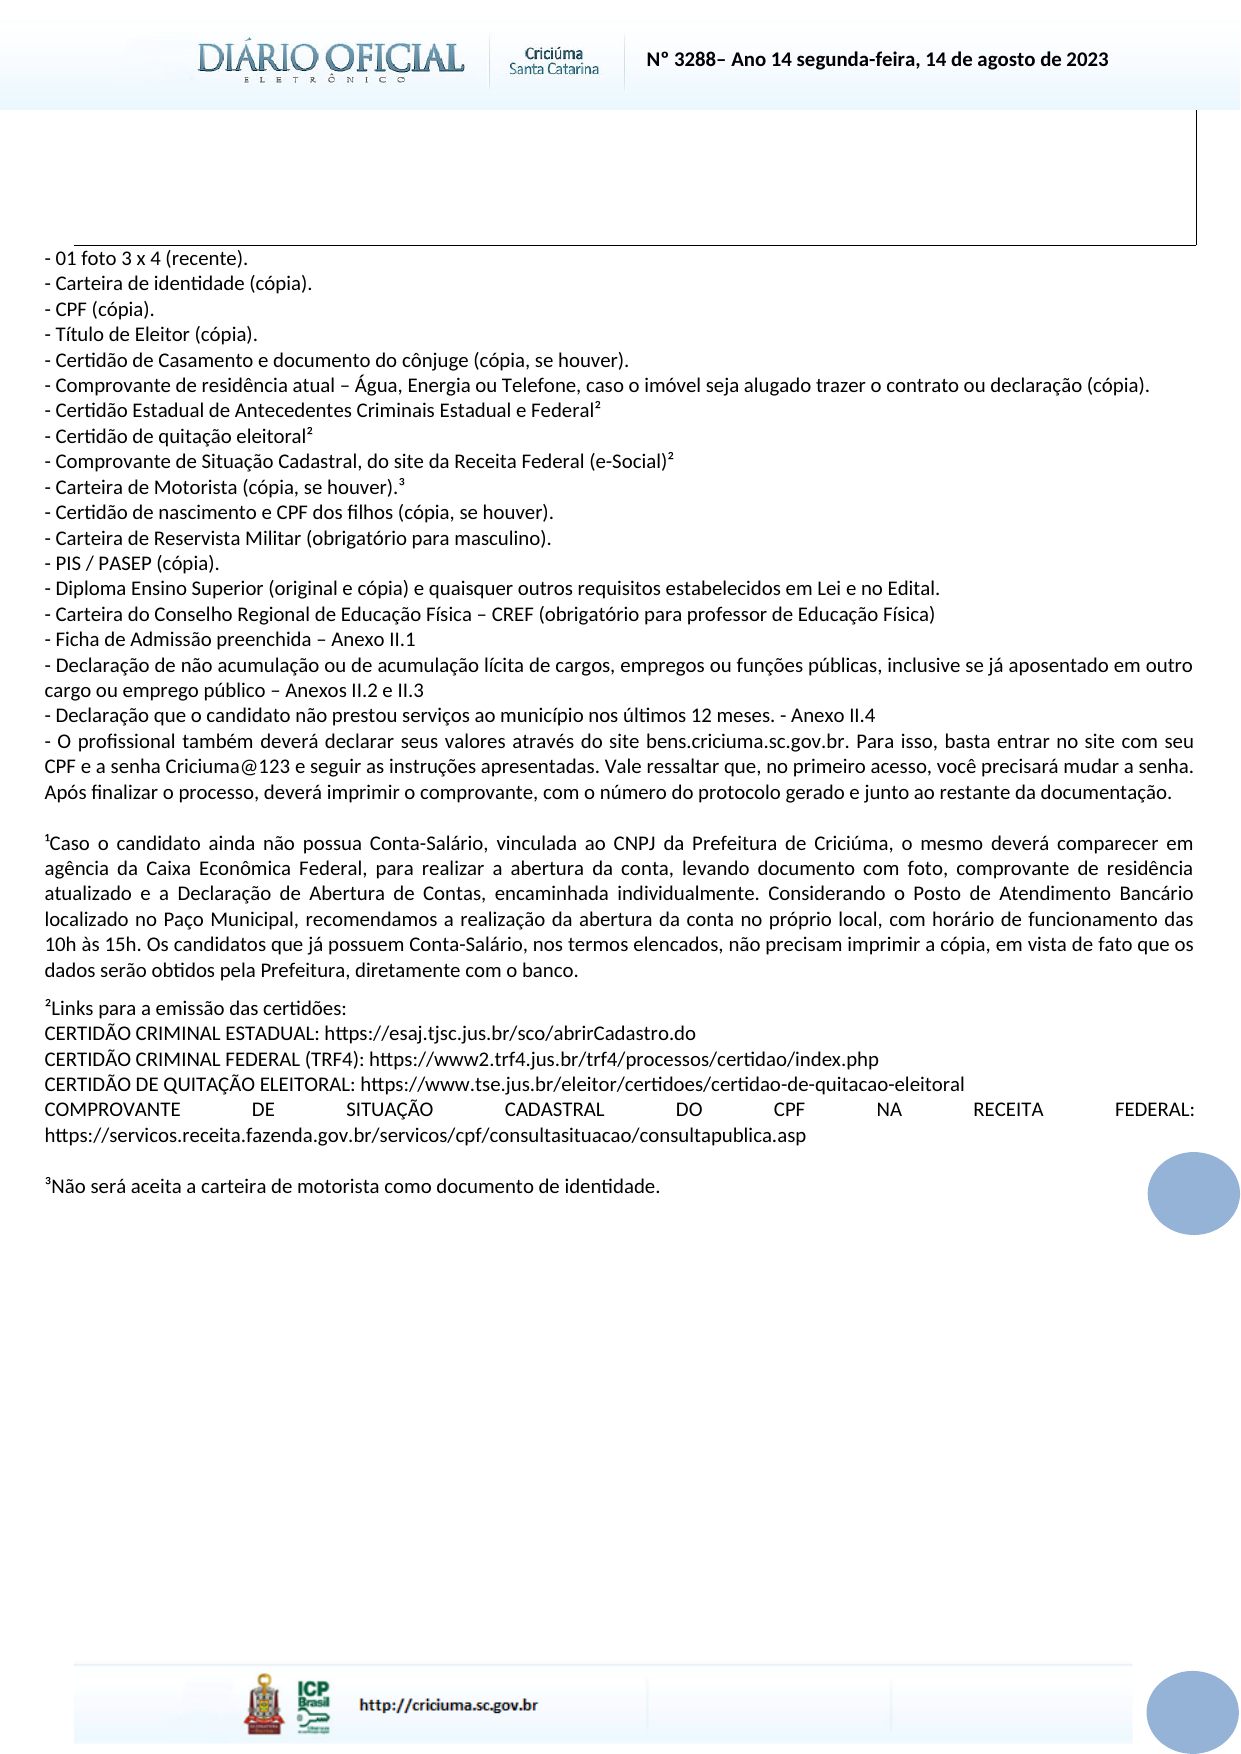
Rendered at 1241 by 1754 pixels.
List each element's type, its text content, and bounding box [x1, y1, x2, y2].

text - Título de Eleitor (cópia). [44, 321, 1196, 347]
text - Carteira de Motorista (cópia, se houver).³ [44, 474, 1196, 499]
text - Certidão de nascimento e CPF dos filhos (cópia, se houver). [44, 499, 1196, 525]
text ¹Caso o candidato ainda não possua Conta-Salário, vinculada ao CNPJ da Prefeitura de Criciúma, o mesmo deverá comparecer em agência da Caixa Econômica Federal, para realizar a abertura da conta, levando documento com foto, comprovante de residência atualizado e a Declaração de Abertura de Contas, encaminhada individualmente. Considerando o Posto de Atendimento Bancário localizado no Paço Municipal, recomendamos a realização da abertura da conta no próprio local, com horário de funcionamento das 10h às 15h. Os candidatos que já possuem Conta-Salário, nos termos elencados, não precisam imprimir a cópia, em vista de fato que os dados serão obtidos pela Prefeitura, diretamente com o banco. [44, 830, 1196, 982]
text CERTIDÃO CRIMINAL FEDERAL (TRF4): https://www2.trf4.jus.br/trf4/processos/certidao/index.php [44, 1046, 1196, 1071]
text - Diploma Ensino Superior (original e cópia) e quaisquer outros requisitos estabelecidos em Lei e no Edital. [44, 576, 1196, 601]
text ²Links para a emissão das certidões: [44, 995, 1196, 1020]
text - Comprovante de Situação Cadastral, do site da Receita Federal (e-Social)² [44, 448, 1196, 474]
text - Certidão de Casamento e documento do cônjuge (cópia, se houver). [44, 347, 1196, 372]
text - Certidão Estadual de Antecedentes Criminais Estadual e Federal² [44, 398, 1196, 423]
text - Declaração de não acumulação ou de acumulação lícita de cargos, empregos ou funções públicas, inclusive se já aposentado em outro cargo ou emprego público – Anexos II.2 e II.3 [44, 652, 1196, 703]
text - Ficha de Admissão preenchida – Anexo II.1 [44, 626, 1196, 652]
text - Certidão de quitação eleitoral² [44, 423, 1196, 448]
text CERTIDÃO DE QUITAÇÃO ELEITORAL: https://www.tse.jus.br/eleitor/certidoes/certidao-de-quitacao-eleitoral [44, 1071, 1196, 1097]
text - CPF (cópia). [44, 296, 1196, 321]
text CERTIDÃO CRIMINAL ESTADUAL: https://esaj.tjsc.jus.br/sco/abrirCadastro.do [44, 1020, 1196, 1046]
text - Declaração que o candidato não prestou serviços ao município nos últimos 12 meses. - Anexo II.4 [44, 703, 1196, 728]
text ³Não será aceita a carteira de motorista como documento de identidade. [44, 1173, 1153, 1198]
text - 01 foto 3 x 4 (recente). [44, 245, 1196, 271]
text - Comprovante de residência atual – Água, Energia ou Telefone, caso o imóvel seja alugado trazer o contrato ou declaração (cópia). [44, 372, 1196, 398]
text - PIS / PASEP (cópia). [44, 550, 1196, 576]
text COMPROVANTE DE SITUAÇÃO CADASTRAL DO CPF NA RECEITA FEDERAL: https://servicos.receita.fazenda.gov.br/servicos/cpf/consultasituacao/consultapublica.asp [44, 1097, 1196, 1147]
text - Carteira de identidade (cópia). [44, 271, 1196, 296]
text - O profissional também deverá declarar seus valores através do site bens.criciuma.sc.gov.br. Para isso, basta entrar no site com seu CPF e a senha Criciuma@123 e seguir as instruções apresentadas. Vale ressaltar que, no primeiro acesso, você precisará mudar a senha. Após finalizar o processo, deverá imprimir o comprovante, com o número do protocolo gerado e junto ao restante da documentação. [44, 728, 1196, 804]
text - Carteira de Reservista Militar (obrigatório para masculino). [44, 525, 1196, 550]
text - Carteira do Conselho Regional de Educação Física – CREF (obrigatório para professor de Educação Física) [44, 601, 1196, 626]
